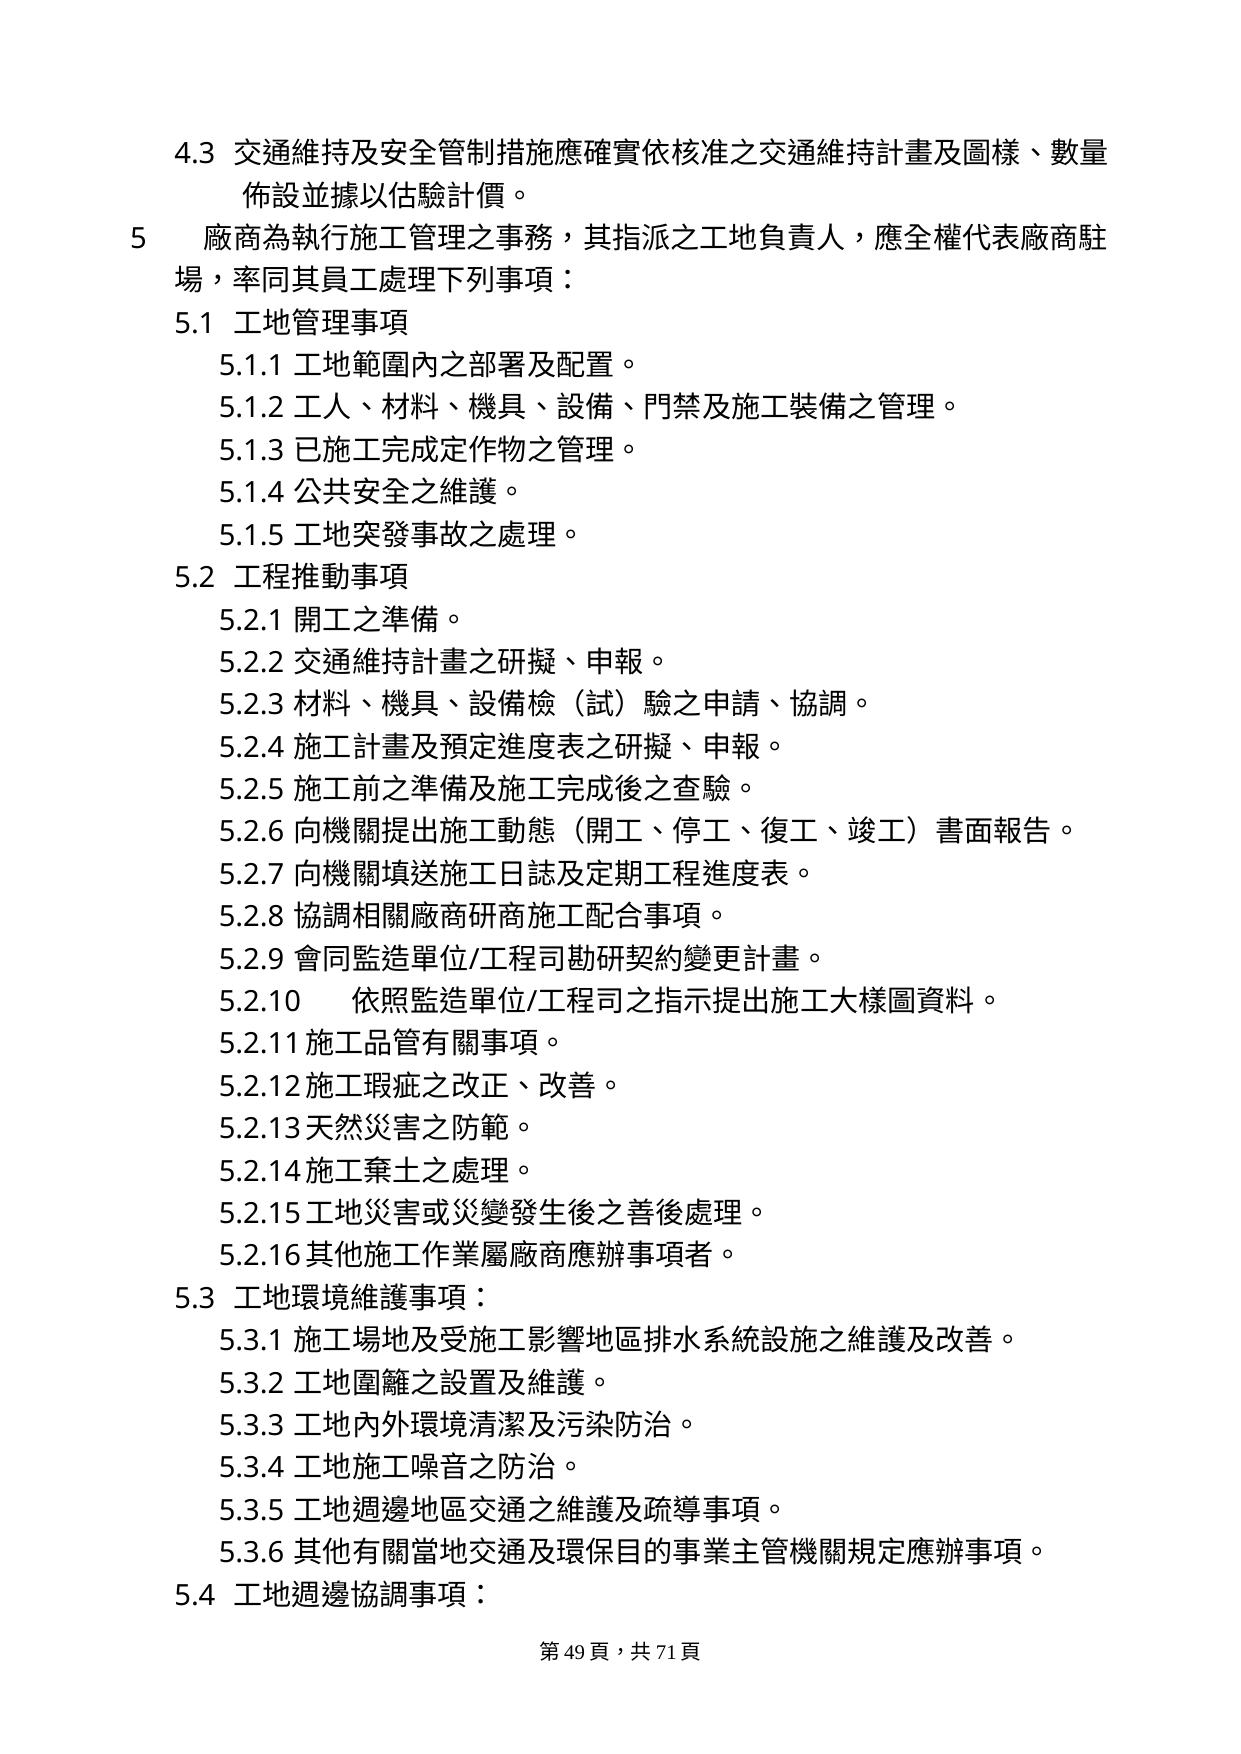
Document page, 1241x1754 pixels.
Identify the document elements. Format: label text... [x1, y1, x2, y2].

list 施工瑕疵之改正、改善。 [218, 1062, 1110, 1105]
list 已施工完成定作物之管理。 [218, 426, 1110, 469]
list 工地週邊地區交通之維護及疏導事項。 [218, 1486, 1110, 1529]
list 施工場地及受施工影響地區排水系統設施之維護及改善。 [218, 1317, 1110, 1359]
list 施工計畫及預定進度表之研擬、申報。 [218, 723, 1110, 766]
list 開工之準備。 [218, 596, 1110, 638]
list 工地環境維護事項： [174, 1274, 1110, 1317]
list 工地範圍內之部署及配置。 [218, 342, 1110, 384]
list 工地管理事項 [174, 299, 1110, 342]
list 廠商為執行施工管理之事務，其指派之工地負責人，應全權代表廠商駐場，率同其員工處理下列事項： [130, 214, 1110, 299]
list 向機關提出施工動態（開工、停工、復工、竣工）書面報告。 [218, 808, 1110, 850]
list 天然災害之防範。 [218, 1105, 1110, 1147]
list 會同監造單位/工程司勘研契約變更計畫。 [218, 935, 1110, 978]
list 工程推動事項 [174, 554, 1110, 596]
list 公共安全之維護。 [218, 469, 1110, 511]
list 工地災害或災變發生後之善後處理。 [218, 1189, 1110, 1232]
list 施工品管有關事項。 [218, 1020, 1110, 1062]
list 施工前之準備及施工完成後之查驗。 [218, 766, 1110, 808]
list 工人、材料、機具、設備、門禁及施工裝備之管理。 [218, 384, 1110, 426]
list 工地週邊協調事項： [174, 1571, 1110, 1613]
list 其他施工作業屬廠商應辦事項者。 [218, 1232, 1110, 1274]
list 向機關填送施工日誌及定期工程進度表。 [218, 850, 1110, 893]
list 交通維持及安全管制措施應確實依核准之交通維持計畫及圖樣、數量佈設並據以估驗計價。 [174, 130, 1110, 214]
list 施工棄土之處理。 [218, 1147, 1110, 1189]
list 交通維持計畫之研擬、申報。 [218, 638, 1110, 681]
list 其他有關當地交通及環保目的事業主管機關規定應辦事項。 [218, 1529, 1110, 1571]
list 依照監造單位/工程司之指示提出施工大樣圖資料。 [218, 978, 1110, 1020]
list 工地圍籬之設置及維護。 [218, 1359, 1110, 1402]
list 協調相關廠商研商施工配合事項。 [218, 893, 1110, 935]
list 材料、機具、設備檢（試）驗之申請、協調。 [218, 681, 1110, 723]
list 工地內外環境清潔及污染防治。 [218, 1402, 1110, 1444]
list 工地突發事故之處理。 [218, 511, 1110, 554]
list 工地施工噪音之防治。 [218, 1444, 1110, 1486]
